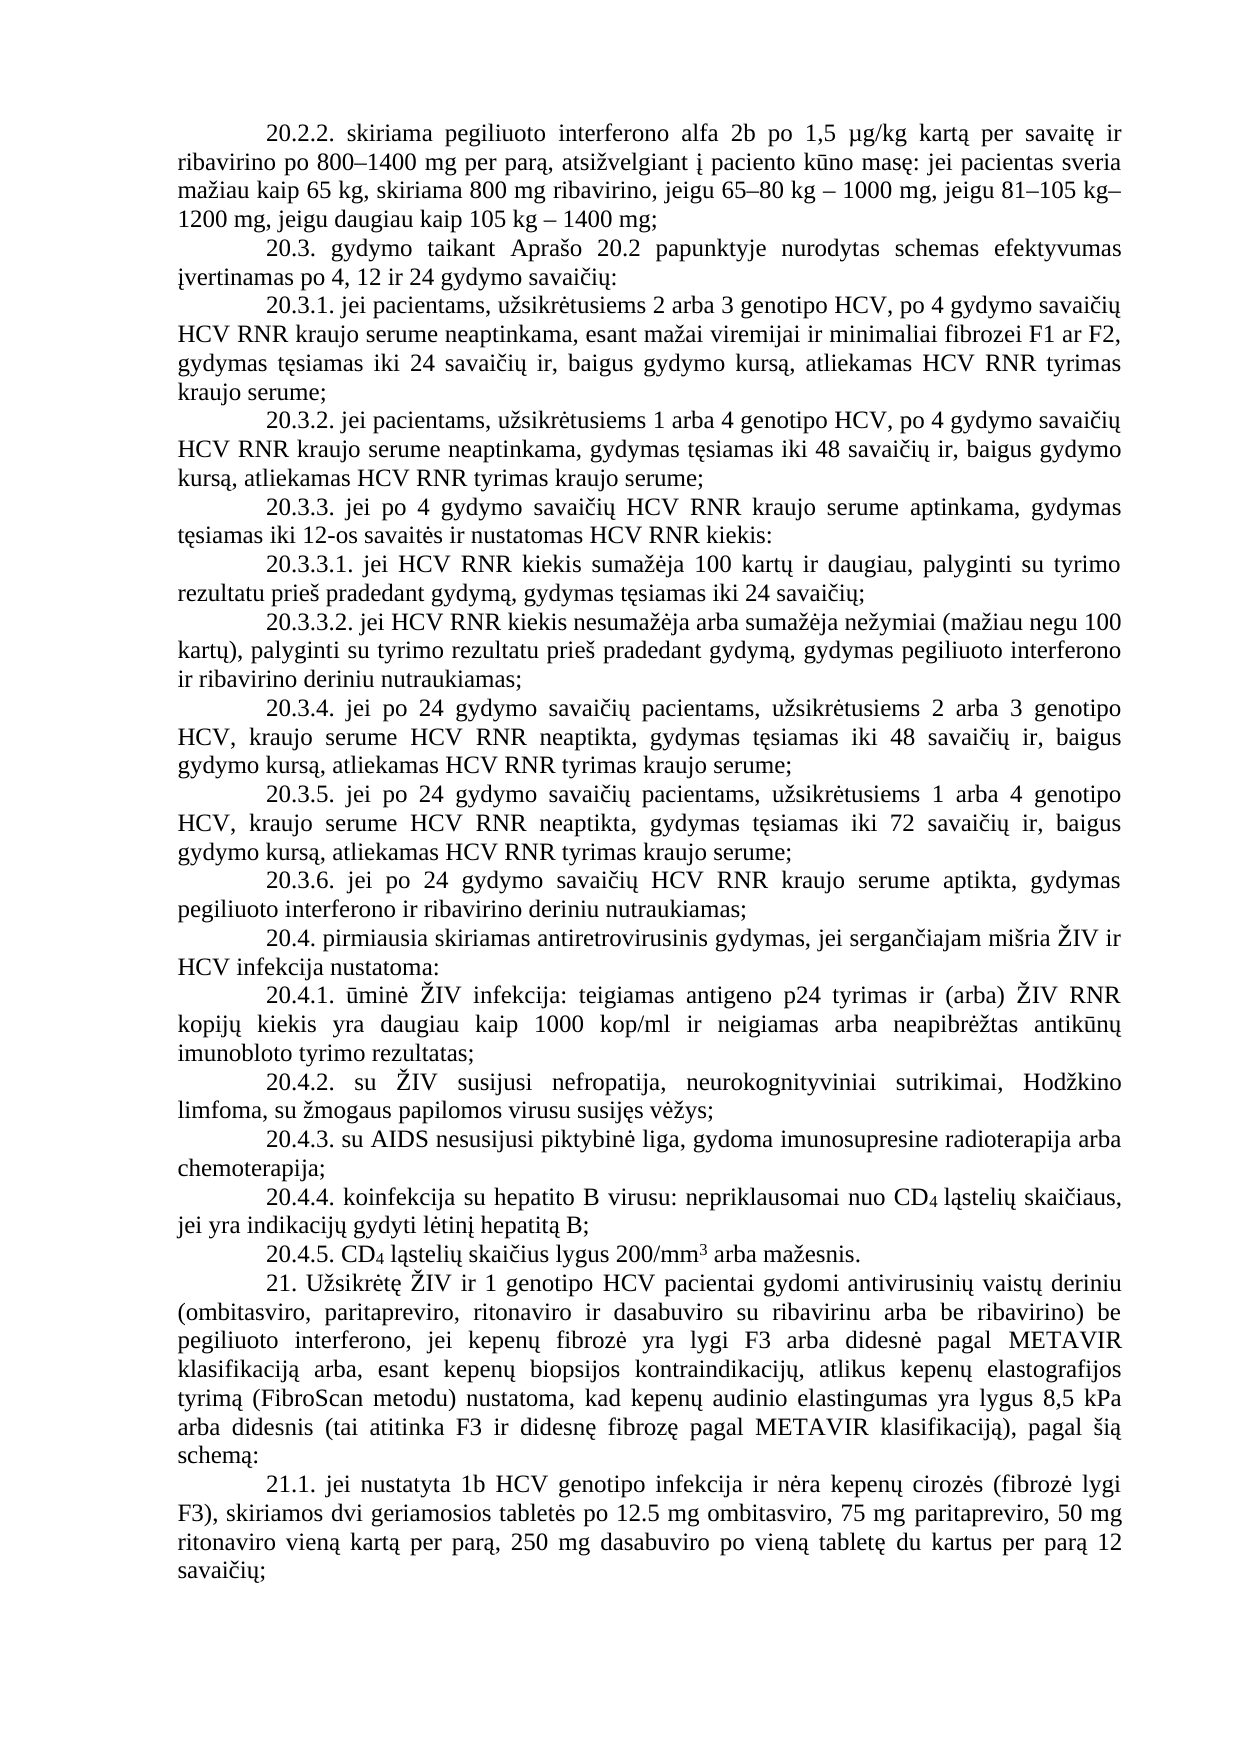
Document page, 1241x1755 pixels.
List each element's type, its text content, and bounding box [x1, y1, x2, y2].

text 20.3. gydymo taikant Aprašo 20.2 papunktyje nurodytas schemas efektyvumas įvertinamas po 4, 12 ir 24 gydymo savaičių: [177, 233, 1122, 291]
text 20.2.2. skiriama pegiliuoto interferono alfa 2b po 1,5 µg/kg kartą per savaitę ir ribavirino po 800–1400 mg per parą, atsižvelgiant į paciento kūno masę: jei pacientas sveria mažiau kaip 65 kg, skiriama 800 mg ribavirino, jeigu 65–80 kg – 1000 mg, jeigu 81–105 kg–1200 mg, jeigu daugiau kaip 105 kg – 1400 mg; [177, 118, 1122, 233]
text 20.3.4. jei po 24 gydymo savaičių pacientams, užsikrėtusiems 2 arba 3 genotipo HCV, kraujo serume HCV RNR neaptikta, gydymas tęsiamas iki 48 savaičių ir, baigus gydymo kursą, atliekamas HCV RNR tyrimas kraujo serume; [177, 693, 1122, 779]
text 21. Užsikrėtę ŽIV ir 1 genotipo HCV pacientai gydomi antivirusinių vaistų deriniu (ombitasviro, paritapreviro, ritonaviro ir dasabuviro su ribavirinu arba be ribavirino) be pegiliuoto interferono, jei kepenų fibrozė yra lygi F3 arba didesnė pagal METAVIR klasifikaciją arba, esant kepenų biopsijos kontraindikacijų, atlikus kepenų elastografijos tyrimą (FibroScan metodu) nustatoma, kad kepenų audinio elastingumas yra lygus 8,5 kPa arba didesnis (tai atitinka F3 ir didesnę fibrozę pagal METAVIR klasifikaciją), pagal šią schemą: [177, 1268, 1122, 1469]
text 20.4. pirmiausia skiriamas antiretrovirusinis gydymas, jei sergančiajam mišria ŽIV ir HCV infekcija nustatoma: [177, 923, 1122, 981]
text 20.3.2. jei pacientams, užsikrėtusiems 1 arba 4 genotipo HCV, po 4 gydymo savaičių HCV RNR kraujo serume neaptinkama, gydymas tęsiamas iki 48 savaičių ir, baigus gydymo kursą, atliekamas HCV RNR tyrimas kraujo serume; [177, 406, 1122, 492]
text 20.3.5. jei po 24 gydymo savaičių pacientams, užsikrėtusiems 1 arba 4 genotipo HCV, kraujo serume HCV RNR neaptikta, gydymas tęsiamas iki 72 savaičių ir, baigus gydymo kursą, atliekamas HCV RNR tyrimas kraujo serume; [177, 779, 1122, 866]
text 20.4.4. koinfekcija su hepatito B virusu: nepriklausomai nuo CD4 ląstelių skaičiaus, jei yra indikacijų gydyti lėtinį hepatitą B; [177, 1182, 1122, 1239]
text 20.4.1. ūminė ŽIV infekcija: teigiamas antigeno p24 tyrimas ir (arba) ŽIV RNR kopijų kiekis yra daugiau kaip 1000 kop/ml ir neigiamas arba neapibrėžtas antikūnų imunobloto tyrimo rezultatas; [177, 981, 1122, 1067]
text 20.4.3. su AIDS nesusijusi piktybinė liga, gydoma imunosupresine radioterapija arba chemoterapija; [177, 1124, 1122, 1182]
text 20.3.1. jei pacientams, užsikrėtusiems 2 arba 3 genotipo HCV, po 4 gydymo savaičių HCV RNR kraujo serume neaptinkama, esant mažai viremijai ir minimaliai fibrozei F1 ar F2, gydymas tęsiamas iki 24 savaičių ir, baigus gydymo kursą, atliekamas HCV RNR tyrimas kraujo serume; [177, 291, 1122, 406]
text 21.1. jei nustatyta 1b HCV genotipo infekcija ir nėra kepenų cirozės (fibrozė lygi F3), skiriamos dvi geriamosios tabletės po 12.5 mg ombitasviro, 75 mg paritapreviro, 50 mg ritonaviro vieną kartą per parą, 250 mg dasabuviro po vieną tabletę du kartus per parą 12 savaičių; [177, 1469, 1122, 1584]
text 20.4.5. CD4 ląstelių skaičius lygus 200/mm3 arba mažesnis. [177, 1239, 1122, 1268]
text 20.4.2. su ŽIV susijusi nefropatija, neurokognityviniai sutrikimai, Hodžkino limfoma, su žmogaus papilomos virusu susijęs vėžys; [177, 1067, 1122, 1124]
text 20.3.3. jei po 4 gydymo savaičių HCV RNR kraujo serume aptinkama, gydymas tęsiamas iki 12-os savaitės ir nustatomas HCV RNR kiekis: [177, 492, 1122, 549]
text 20.3.6. jei po 24 gydymo savaičių HCV RNR kraujo serume aptikta, gydymas pegiliuoto interferono ir ribavirino deriniu nutraukiamas; [177, 866, 1122, 923]
text 20.3.3.1. jei HCV RNR kiekis sumažėja 100 kartų ir daugiau, palyginti su tyrimo rezultatu prieš pradedant gydymą, gydymas tęsiamas iki 24 savaičių; [177, 549, 1122, 607]
text 20.3.3.2. jei HCV RNR kiekis nesumažėja arba sumažėja nežymiai (mažiau negu 100 kartų), palyginti su tyrimo rezultatu prieš pradedant gydymą, gydymas pegiliuoto interferono ir ribavirino deriniu nutraukiamas; [177, 607, 1122, 693]
